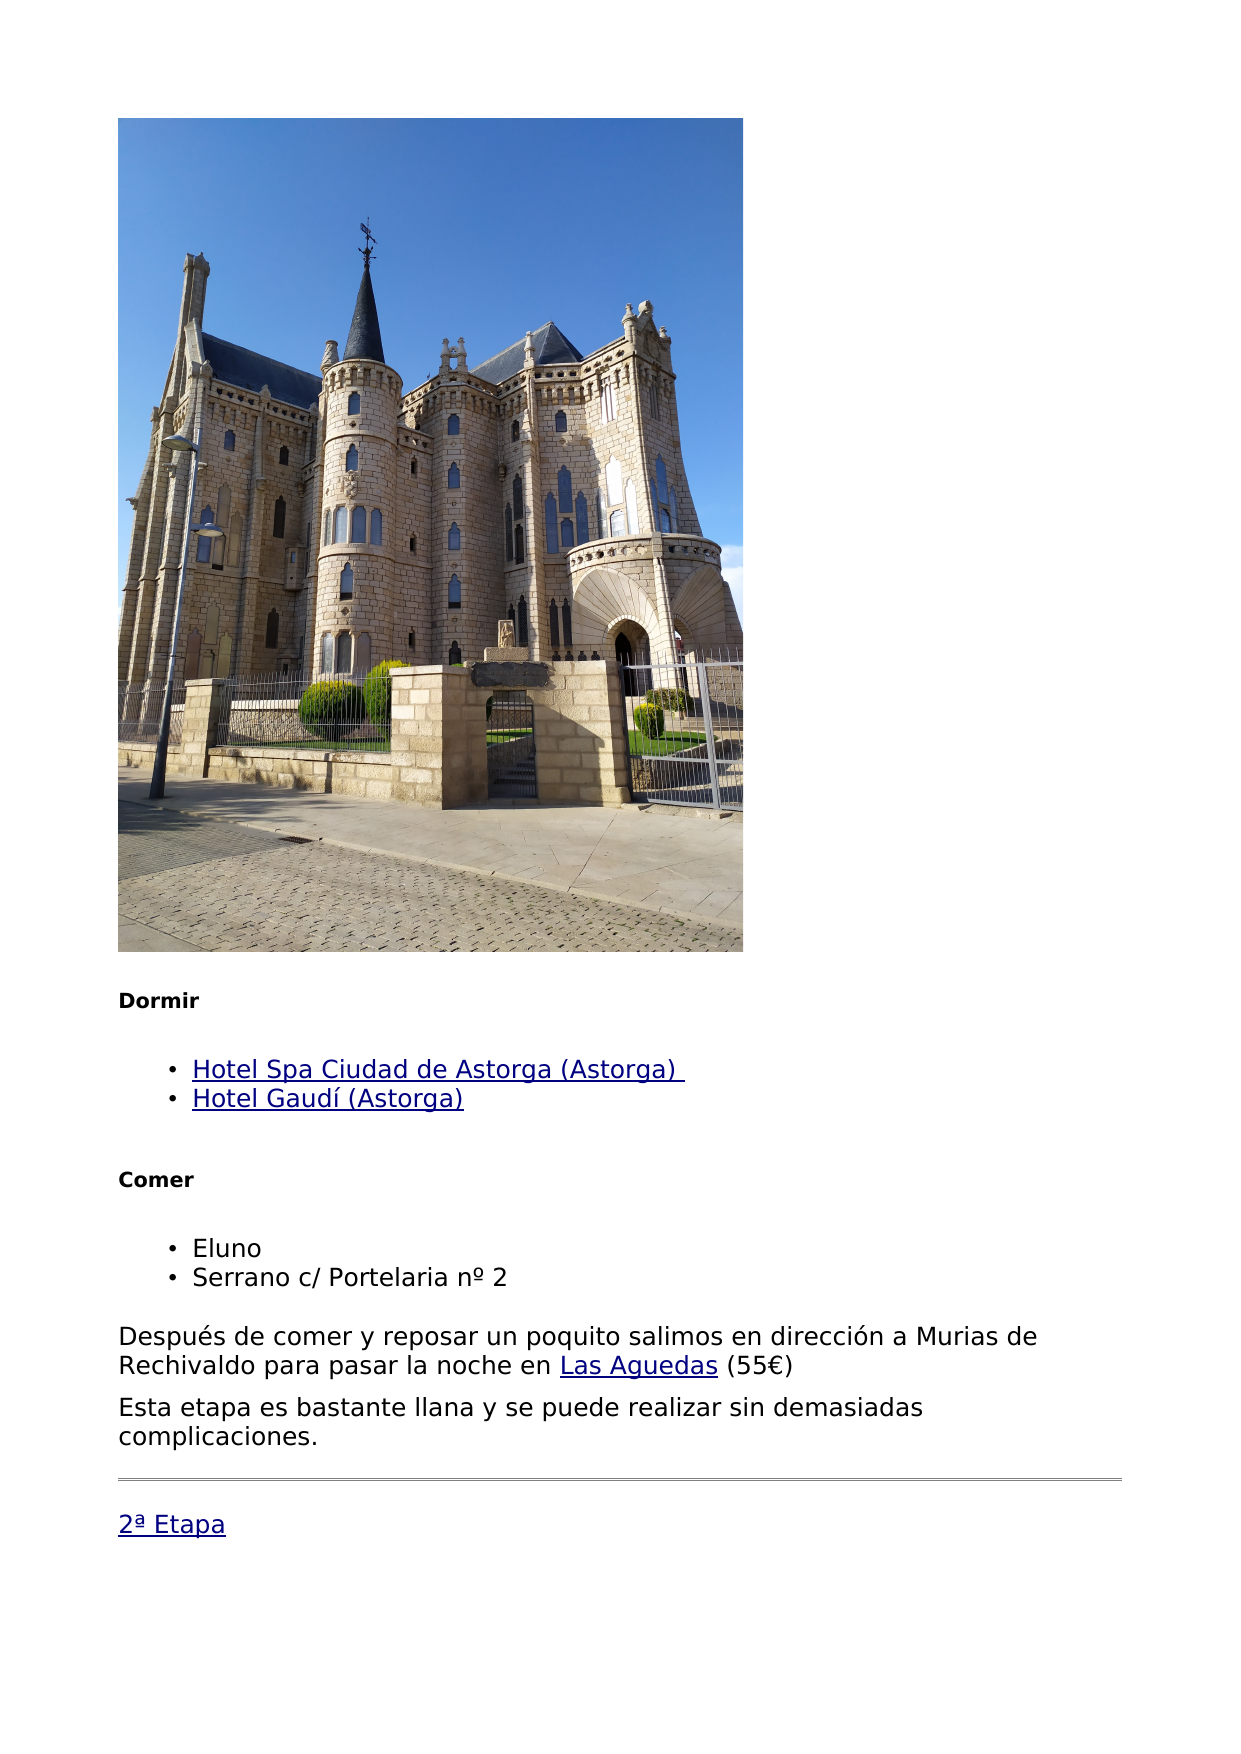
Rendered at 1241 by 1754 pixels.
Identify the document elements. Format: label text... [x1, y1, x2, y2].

list Hotel Gaudí (Astorga) [177, 1084, 1122, 1113]
text Después de comer y reposar un poquito salimos en dirección a Murias de Rechivaldo para pasar la noche en Las Aguedas (55€) [118, 1322, 1122, 1380]
list Hotel Spa Ciudad de Astorga (Astorga) [177, 1055, 1122, 1084]
list Serrano c/ Portelaria nº 2 [177, 1263, 1122, 1293]
text Esta etapa es bastante llana y se puede realizar sin demasiadas complicaciones. [118, 1393, 1122, 1451]
picture [118, 118, 744, 952]
subtitle Comer [118, 1168, 1122, 1192]
subtitle Dormir [118, 989, 1122, 1013]
list Eluno [177, 1234, 1122, 1263]
text 2ª Etapa [118, 1510, 1122, 1539]
